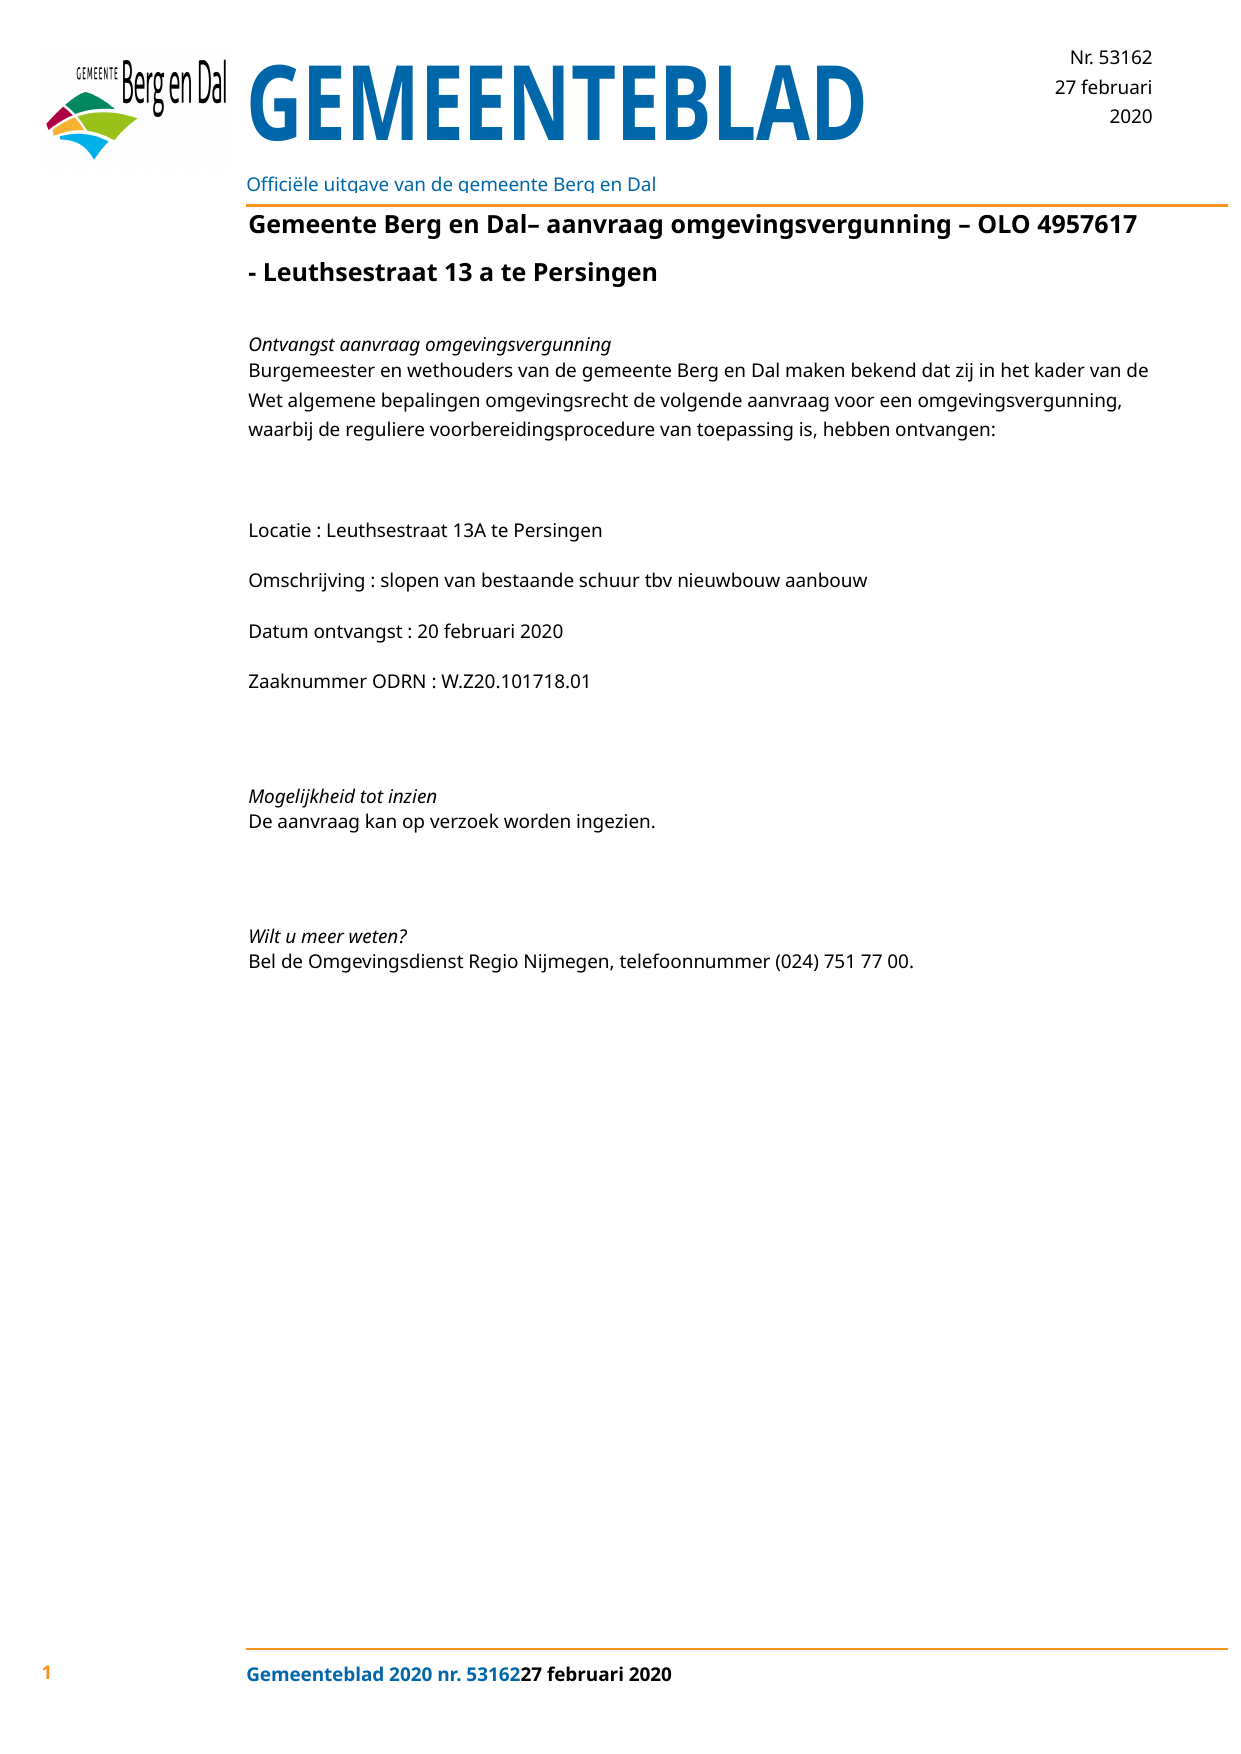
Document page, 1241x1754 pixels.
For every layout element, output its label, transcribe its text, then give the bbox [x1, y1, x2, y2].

text Ontvangst aanvraag omgevingsvergunning [248, 331, 1152, 357]
text Wilt u meer weten? [248, 923, 1152, 949]
text Mogelijkheid tot inzien [248, 783, 1152, 808]
text Datum ontvangst : 20 februari 2020 [248, 618, 1152, 644]
text Gemeente Berg en Dal– aanvraag omgevingsvergunning – OLO 4957617 - Leuthsestraat 13 a te Persingen [248, 207, 1152, 288]
text De aanvraag kan op verzoek worden ingezien. [248, 808, 1152, 834]
text Bel de Omgevingsdienst Regio Nijmegen, telefoonnummer (024) 751 77 00. [248, 949, 1152, 974]
text Omschrijving : slopen van bestaande schuur tbv nieuwbouw aanbouw [248, 568, 1152, 593]
text Zaaknummer ODRN : W.Z20.101718.01 [248, 668, 1152, 694]
picture [41, 47, 231, 172]
text Burgemeester en wethouders van de gemeente Berg en Dal maken bekend dat zij in het kader van de Wet algemene bepalingen omgevingsrecht de volgende aanvraag voor een omgevingsvergunning, waarbij de reguliere voorbereidingsprocedure van toepassing is, hebben ontvangen: [248, 357, 1152, 442]
text Locatie : Leuthsestraat 13A te Persingen [248, 517, 1152, 543]
